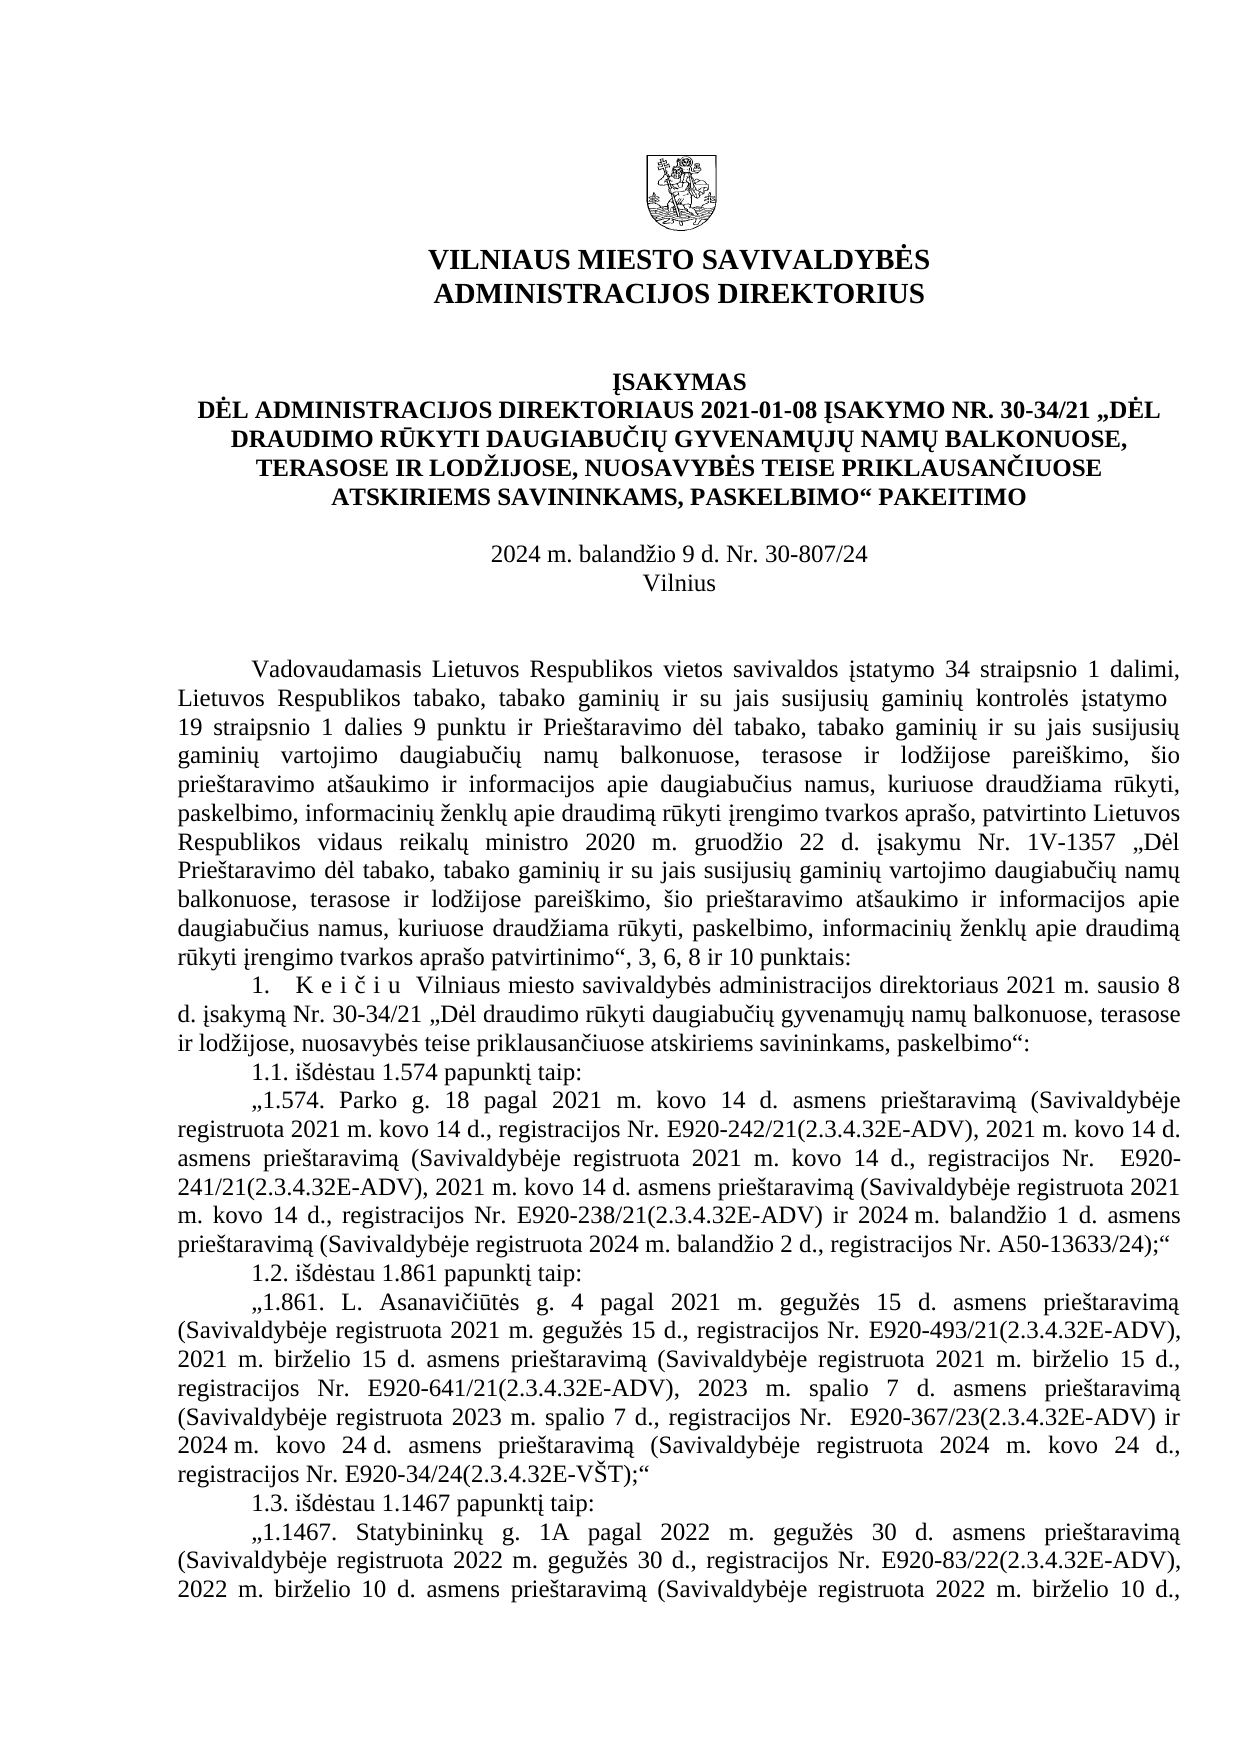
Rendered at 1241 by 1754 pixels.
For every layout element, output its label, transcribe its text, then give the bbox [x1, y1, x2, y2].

text Vilnius [177, 568, 1181, 597]
text „1.1467. Statybininkų g. 1A pagal 2022 m. gegužės 30 d. asmens prieštaravimą (Savivaldybėje registruota 2022 m. gegužės 30 d., registracijos Nr. E920-83/22(2.3.4.32E-ADV), 2022 m. birželio 10 d. asmens prieštaravimą (Savivaldybėje registruota 2022 m. birželio 10 d., [177, 1517, 1181, 1603]
text 2024 m. balandžio 9 d. Nr. 30-807/24 [177, 539, 1181, 568]
text 1.3. išdėstau 1.1467 papunktį taip: [177, 1488, 1181, 1517]
text 1.2. išdėstau 1.861 papunktį taip: [177, 1258, 1181, 1287]
text 1.1. išdėstau 1.574 papunktį taip: [177, 1057, 1181, 1086]
text 1. K e i č i u Vilniaus miesto savivaldybės administracijos direktoriaus 2021 m. sausio 8 d. įsakymą Nr. 30-34/21 „Dėl draudimo rūkyti daugiabučių gyvenamųjų namų balkonuose, terasose ir lodžijose, nuosavybės teise priklausančiuose atskiriems savininkams, paskelbimo“: [177, 971, 1181, 1057]
text Vadovaudamasis Lietuvos Respublikos vietos savivaldos įstatymo 34 straipsnio 1 dalimi, Lietuvos Respublikos tabako, tabako gaminių ir su jais susijusių gaminių kontrolės įstatymo 19 straipsnio 1 dalies 9 punktu ir Prieštaravimo dėl tabako, tabako gaminių ir su jais susijusių gaminių vartojimo daugiabučių namų balkonuose, terasose ir lodžijose pareiškimo, šio prieštaravimo atšaukimo ir informacijos apie daugiabučius namus, kuriuose draudžiama rūkyti, paskelbimo, informacinių ženklų apie draudimą rūkyti įrengimo tvarkos aprašo, patvirtinto Lietuvos Respublikos vidaus reikalų ministro 2020 m. gruodžio 22 d. įsakymu Nr. 1V-1357 „Dėl Prieštaravimo dėl tabako, tabako gaminių ir su jais susijusių gaminių vartojimo daugiabučių namų balkonuose, terasose ir lodžijose pareiškimo, šio prieštaravimo atšaukimo ir informacijos apie daugiabučius namus, kuriuose draudžiama rūkyti, paskelbimo, informacinių ženklų apie draudimą rūkyti įrengimo tvarkos aprašo patvirtinimo“, 3, 6, 8 ir 10 punktais: [177, 654, 1181, 971]
text „1.861. L. Asanavičiūtės g. 4 pagal 2021 m. gegužės 15 d. asmens prieštaravimą (Savivaldybėje registruota 2021 m. gegužės 15 d., registracijos Nr. E920-493/21(2.3.4.32E-ADV), 2021 m. birželio 15 d. asmens prieštaravimą (Savivaldybėje registruota 2021 m. birželio 15 d., registracijos Nr. E920-641/21(2.3.4.32E-ADV), 2023 m. spalio 7 d. asmens prieštaravimą (Savivaldybėje registruota 2023 m. spalio 7 d., registracijos Nr. E920-367/23(2.3.4.32E-ADV) ir 2024 m. kovo 24 d. asmens prieštaravimą (Savivaldybėje registruota 2024 m. kovo 24 d., registracijos Nr. E920-34/24(2.3.4.32E-VŠT);“ [177, 1287, 1181, 1488]
text ADMINISTRACIJOS DIREKTORIUS [177, 276, 1181, 309]
text „1.574. Parko g. 18 pagal 2021 m. kovo 14 d. asmens prieštaravimą (Savivaldybėje registruota 2021 m. kovo 14 d., registracijos Nr. E920-242/21(2.3.4.32E-ADV), 2021 m. kovo 14 d. asmens prieštaravimą (Savivaldybėje registruota 2021 m. kovo 14 d., registracijos Nr. E920-241/21(2.3.4.32E-ADV), 2021 m. kovo 14 d. asmens prieštaravimą (Savivaldybėje registruota 2021 m. kovo 14 d., registracijos Nr. E920-238/21(2.3.4.32E-ADV) ir 2024 m. balandžio 1 d. asmens prieštaravimą (Savivaldybėje registruota 2024 m. balandžio 2 d., registracijos Nr. A50-13633/24);“ [177, 1086, 1181, 1258]
text ĮSAKYMAS [177, 367, 1181, 396]
text DĖL ADMINISTRACIJOS DIREKTORIAUS 2021-01-08 ĮSAKYMO NR. 30-34/21 „DĖL DRAUDIMO RŪKYTI DAUGIABUČIŲ GYVENAMŲJŲ NAMŲ BALKONUOSE, TERASOSE IR LODŽIJOSE, NUOSAVYBĖS TEISE PRIKLAUSANČIUOSE ATSKIRIEMS SAVININKAMS, PASKELBIMO“ PAKEITIMO [177, 396, 1181, 511]
text VILNIAUS MIESTO SAVIVALDYBĖS [177, 242, 1181, 276]
